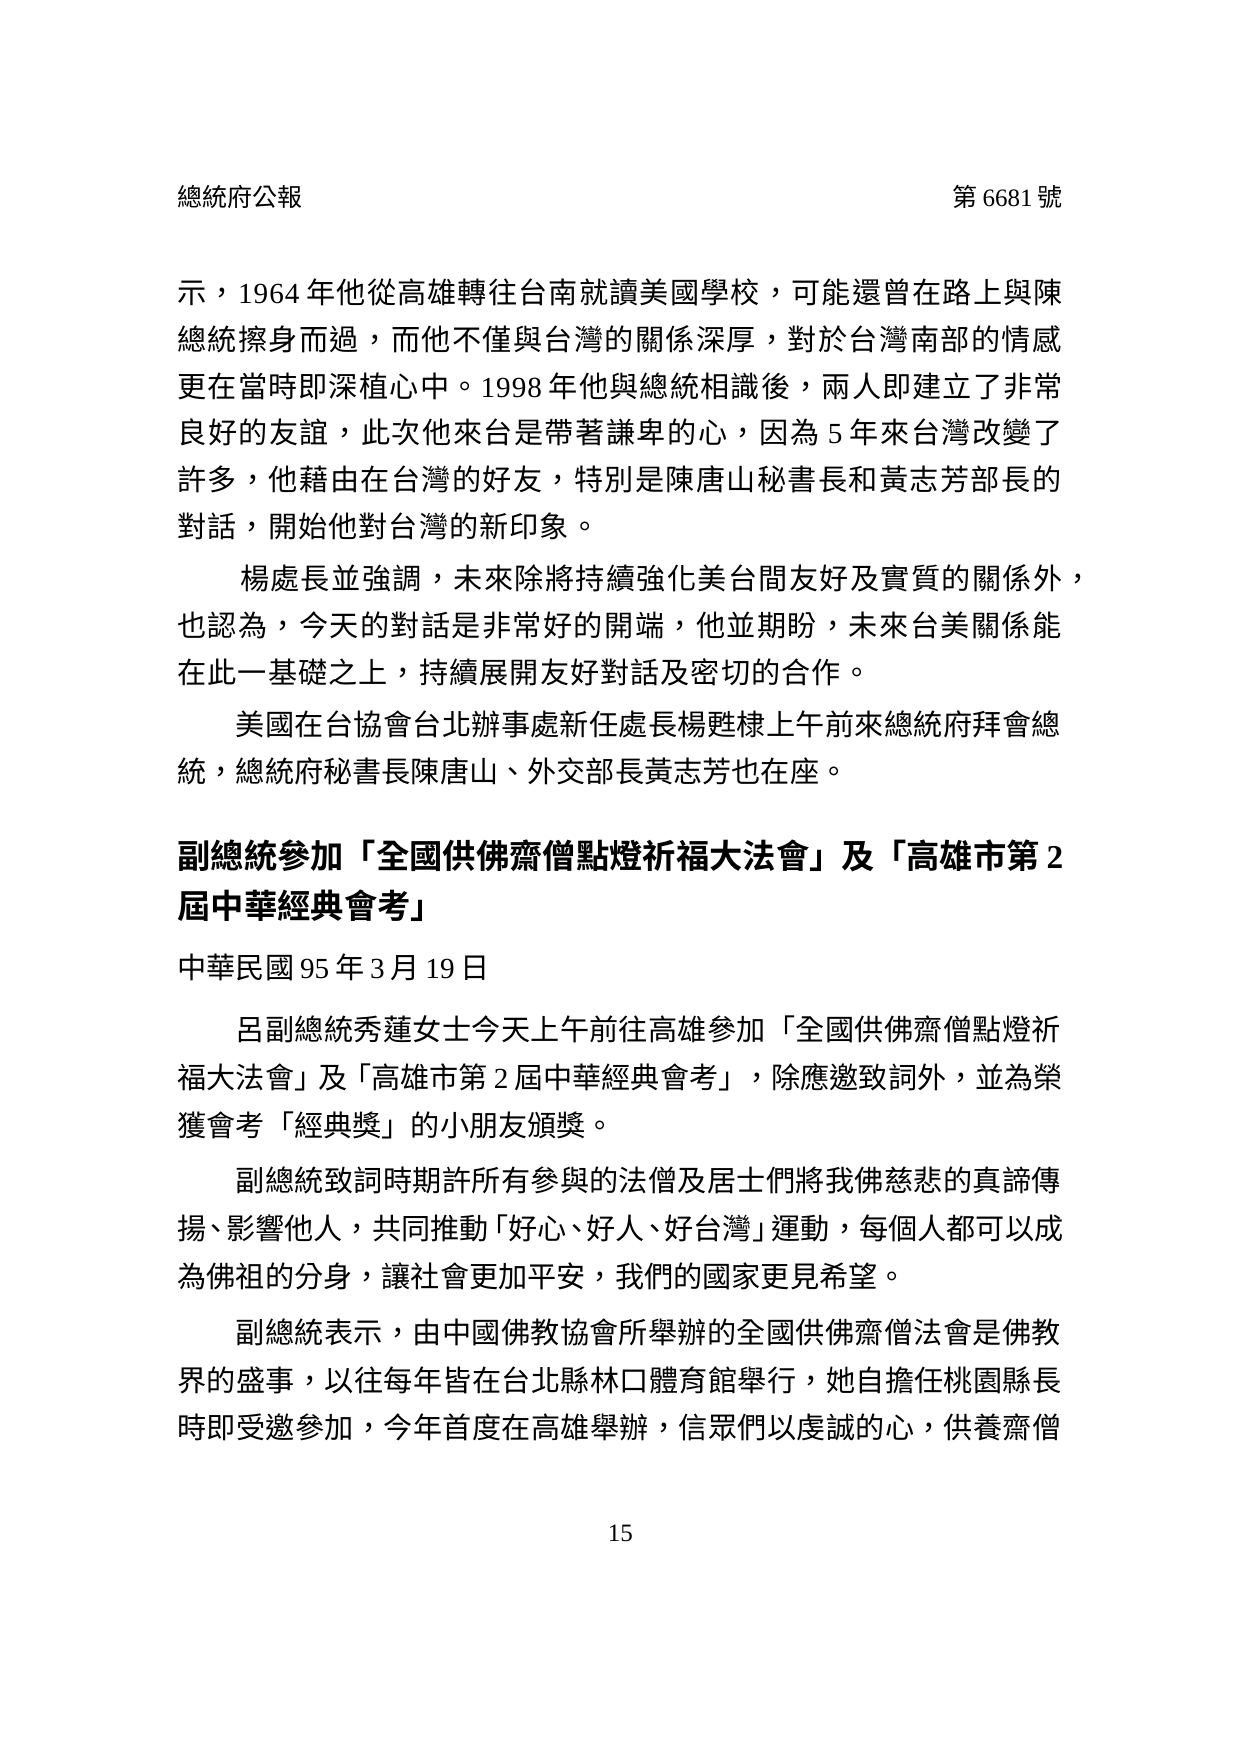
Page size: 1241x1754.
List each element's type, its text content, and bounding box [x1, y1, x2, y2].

text 楊處長並強調，未來除將持續強化美台間友好及實質的關係外，也認為，今天的對話是非常好的開端，他並期盼，未來台美關係能在此一基礎之上，持續展開友好對話及密切的合作。 [177, 552, 1063, 693]
text 示，1964年他從高雄轉往台南就讀美國學校，可能還曾在路上與陳總統擦身而過，而他不僅與台灣的關係深厚，對於台灣南部的情感更在當時即深植心中。1998年他與總統相識後，兩人即建立了非常良好的友誼，此次他來台是帶著謙卑的心，因為5年來台灣改變了許多，他藉由在台灣的好友，特別是陳唐山秘書長和黃志芳部長的對話，開始他對台灣的新印象。 [177, 266, 1063, 547]
text 副總統參加「全國供佛齋僧點燈祈福大法會」及「高雄市第2屆中華經典會考」 [177, 829, 1063, 929]
text 美國在台協會台北辦事處新任處長楊甦棣上午前來總統府拜會總統，總統府秘書長陳唐山、外交部長黃志芳也在座。 [177, 698, 1063, 791]
text 中華民國95年3月19日 [177, 941, 1063, 987]
text 呂副總統秀蓮女士今天上午前往高雄參加「全國供佛齋僧點燈祈福大法會」及「高雄市第2屆中華經典會考」，除應邀致詞外，並為榮獲會考「經典獎」的小朋友頒獎。 [177, 1002, 1063, 1146]
text 副總統表示，由中國佛教協會所舉辦的全國供佛齋僧法會是佛教界的盛事，以往每年皆在台北縣林口體育館舉行，她自擔任桃園縣長時即受邀參加，今年首度在高雄舉辦，信眾們以虔誠的心，供養齋僧，使為人所景仰、有德的齋僧們能潛心禮佛，闡述我佛慈悲與智慧，進而慈航普渡。而台灣也如同一艘乘坐著2300萬台灣人民的船，由我們的元首掌舵行駛在婆娑太平洋上，她希望2300萬台灣人民都能協助我們的掌舵者，體認慈悲及公義的真諦，讓船上每一位乘客平安渡過今生今世。 [177, 1305, 1063, 1448]
text 副總統致詞時期許所有參與的法僧及居士們將我佛慈悲的真諦傳揚、影響他人，共同推動「好心、好人、好台灣」運動，每個人都可以成為佛祖的分身，讓社會更加平安，我們的國家更見希望。 [177, 1153, 1063, 1297]
